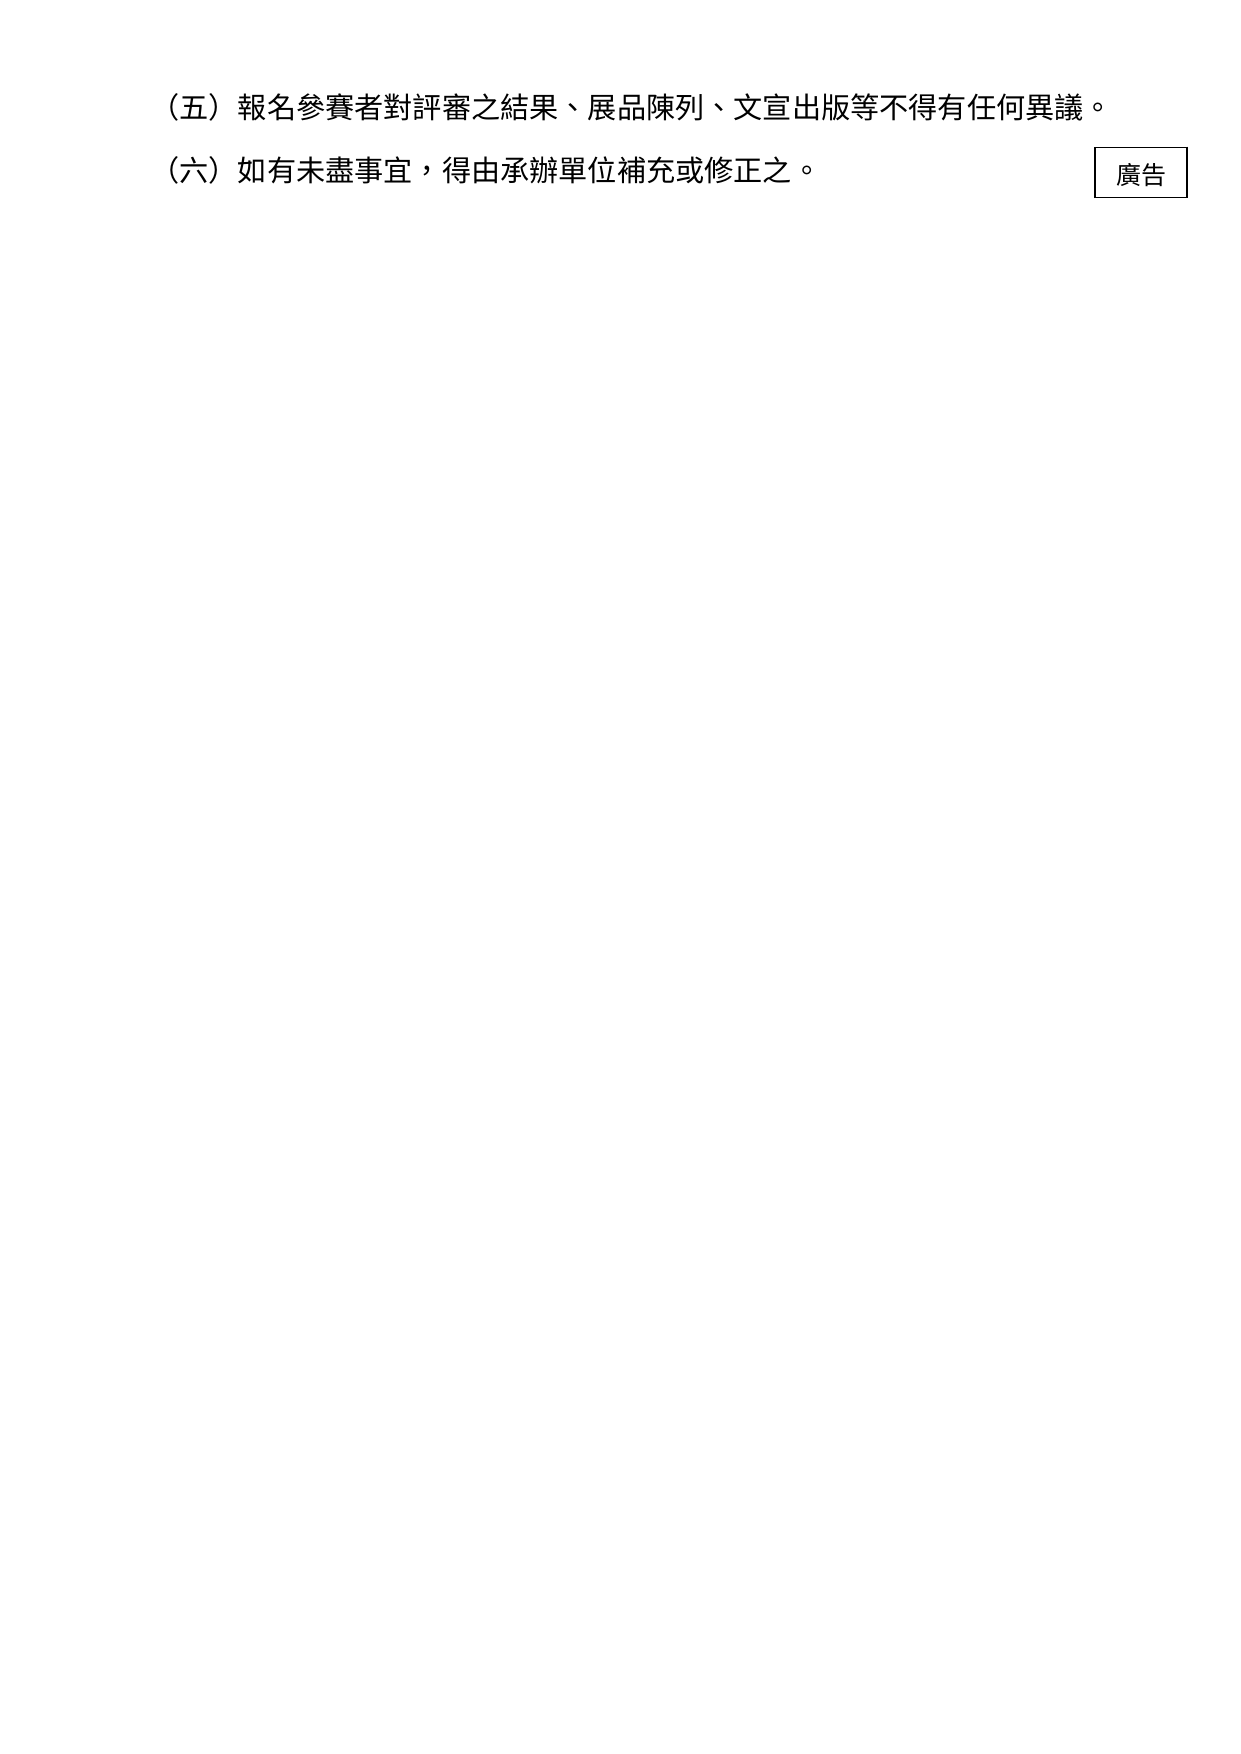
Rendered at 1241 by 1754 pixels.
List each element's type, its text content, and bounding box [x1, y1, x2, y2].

text （五）報名參賽者對評審之結果、展品陳列、文宣出版等不得有任何異議。 [150, 64, 1092, 127]
text （六）如有未盡事宜，得由承辦單位補充或修正之。 [150, 127, 1092, 189]
text [1096, 148, 1186, 197]
text 廣告 [1111, 156, 1171, 189]
